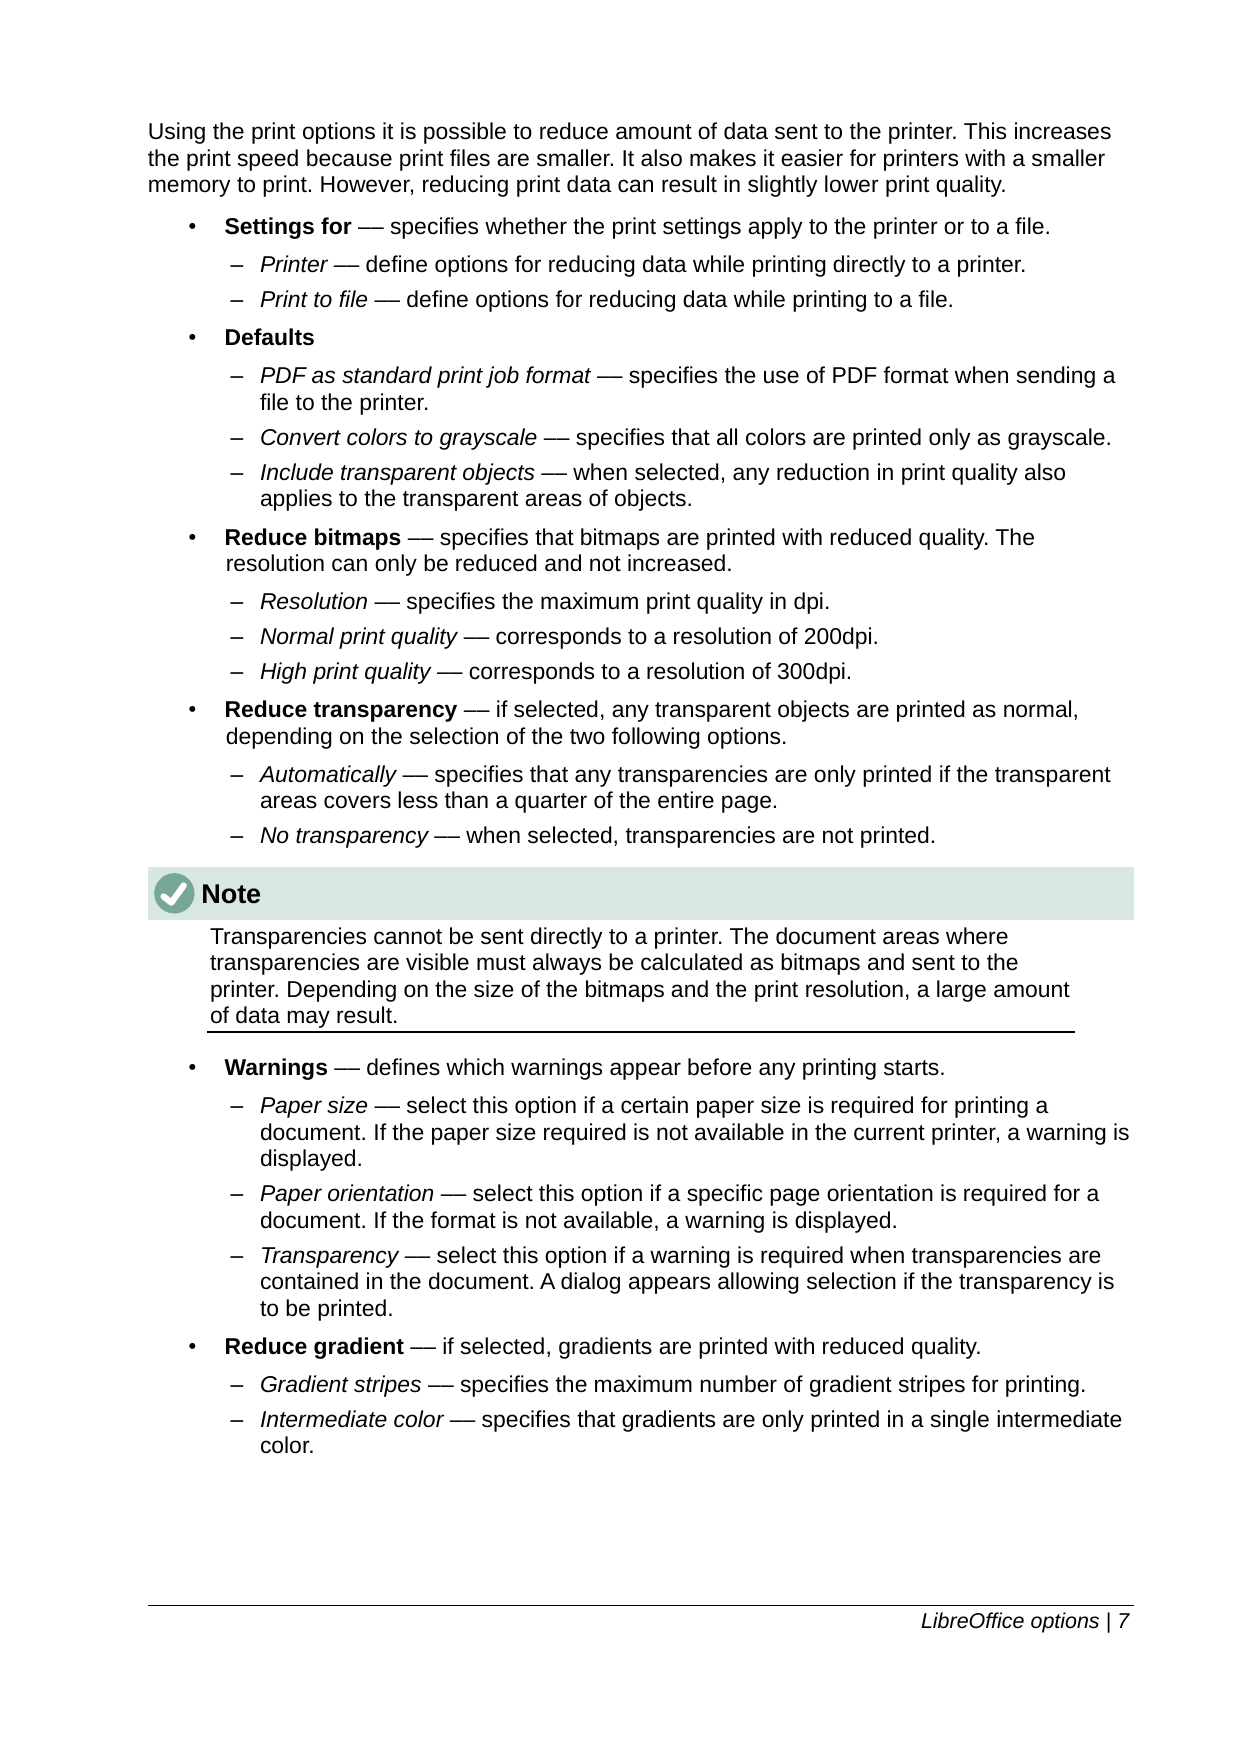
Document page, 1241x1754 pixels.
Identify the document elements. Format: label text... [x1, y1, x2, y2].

list Automatically –– specifies that any transparencies are only printed if the transparent areas covers less than a quarter of the entire page. [230, 761, 1134, 814]
list Printer –– define options for reducing data while printing directly to a printer. [230, 251, 1134, 277]
list Paper orientation –– select this option if a specific page orientation is required for a document. If the format is not available, a warning is displayed. [230, 1180, 1134, 1233]
list Defaults [185, 321, 1134, 353]
list Resolution –– specifies the maximum print quality in dpi. [230, 588, 1134, 614]
list Reduce transparency –– if selected, any transparent objects are printed as normal, depending on the selection of the two following options. [185, 693, 1134, 752]
list Paper size –– select this option if a certain paper size is required for printing a document. If the paper size required is not available in the current printer, a warning is displayed. [230, 1092, 1134, 1171]
list Normal print quality –– corresponds to a resolution of 200dpi. [230, 623, 1134, 649]
list Gradient stripes –– specifies the maximum number of gradient stripes for printing. [230, 1371, 1134, 1397]
list No transparency –– when selected, transparencies are not printed. [230, 822, 1134, 849]
list PDF as standard print job format –– specifies the use of PDF format when sending a file to the printer. [230, 362, 1134, 415]
list Convert colors to grayscale –– specifies that all colors are printed only as grayscale. [230, 424, 1134, 450]
text Using the print options it is possible to reduce amount of data sent to the printer. This increases the print speed because print files are smaller. It also makes it easier for printers with a smaller memory to print. However, reducing print data can result in slightly lower print quality. [148, 118, 1134, 197]
list Print to file –– define options for reducing data while printing to a file. [230, 286, 1134, 312]
list Warnings –– defines which warnings appear before any printing starts. [185, 1051, 1134, 1083]
list Reduce bitmaps –– specifies that bitmaps are printed with reduced quality. The resolution can only be reduced and not increased. [185, 521, 1134, 579]
text Transparencies cannot be sent directly to a printer. The document areas where transparencies are visible must always be calculated as bitmaps and sent to the printer. Depending on the size of the bitmaps and the print resolution, a large amount of data may result. [207, 920, 1075, 1031]
list High print quality –– corresponds to a resolution of 300dpi. [230, 658, 1134, 685]
list Intermediate color –– specifies that gradients are only printed in a single intermediate color. [230, 1406, 1134, 1459]
list Settings for –– specifies whether the print settings apply to the printer or to a file. [185, 210, 1134, 242]
list Reduce gradient –– if selected, gradients are printed with reduced quality. [185, 1330, 1134, 1362]
list Transparency –– select this option if a warning is required when transparencies are contained in the document. A dialog appears allowing selection if the transparency is to be printed. [230, 1242, 1134, 1321]
list Include transparent objects –– when selected, any reduction in print quality also applies to the transparent areas of objects. [230, 459, 1134, 512]
subtitle Note [148, 867, 1134, 920]
